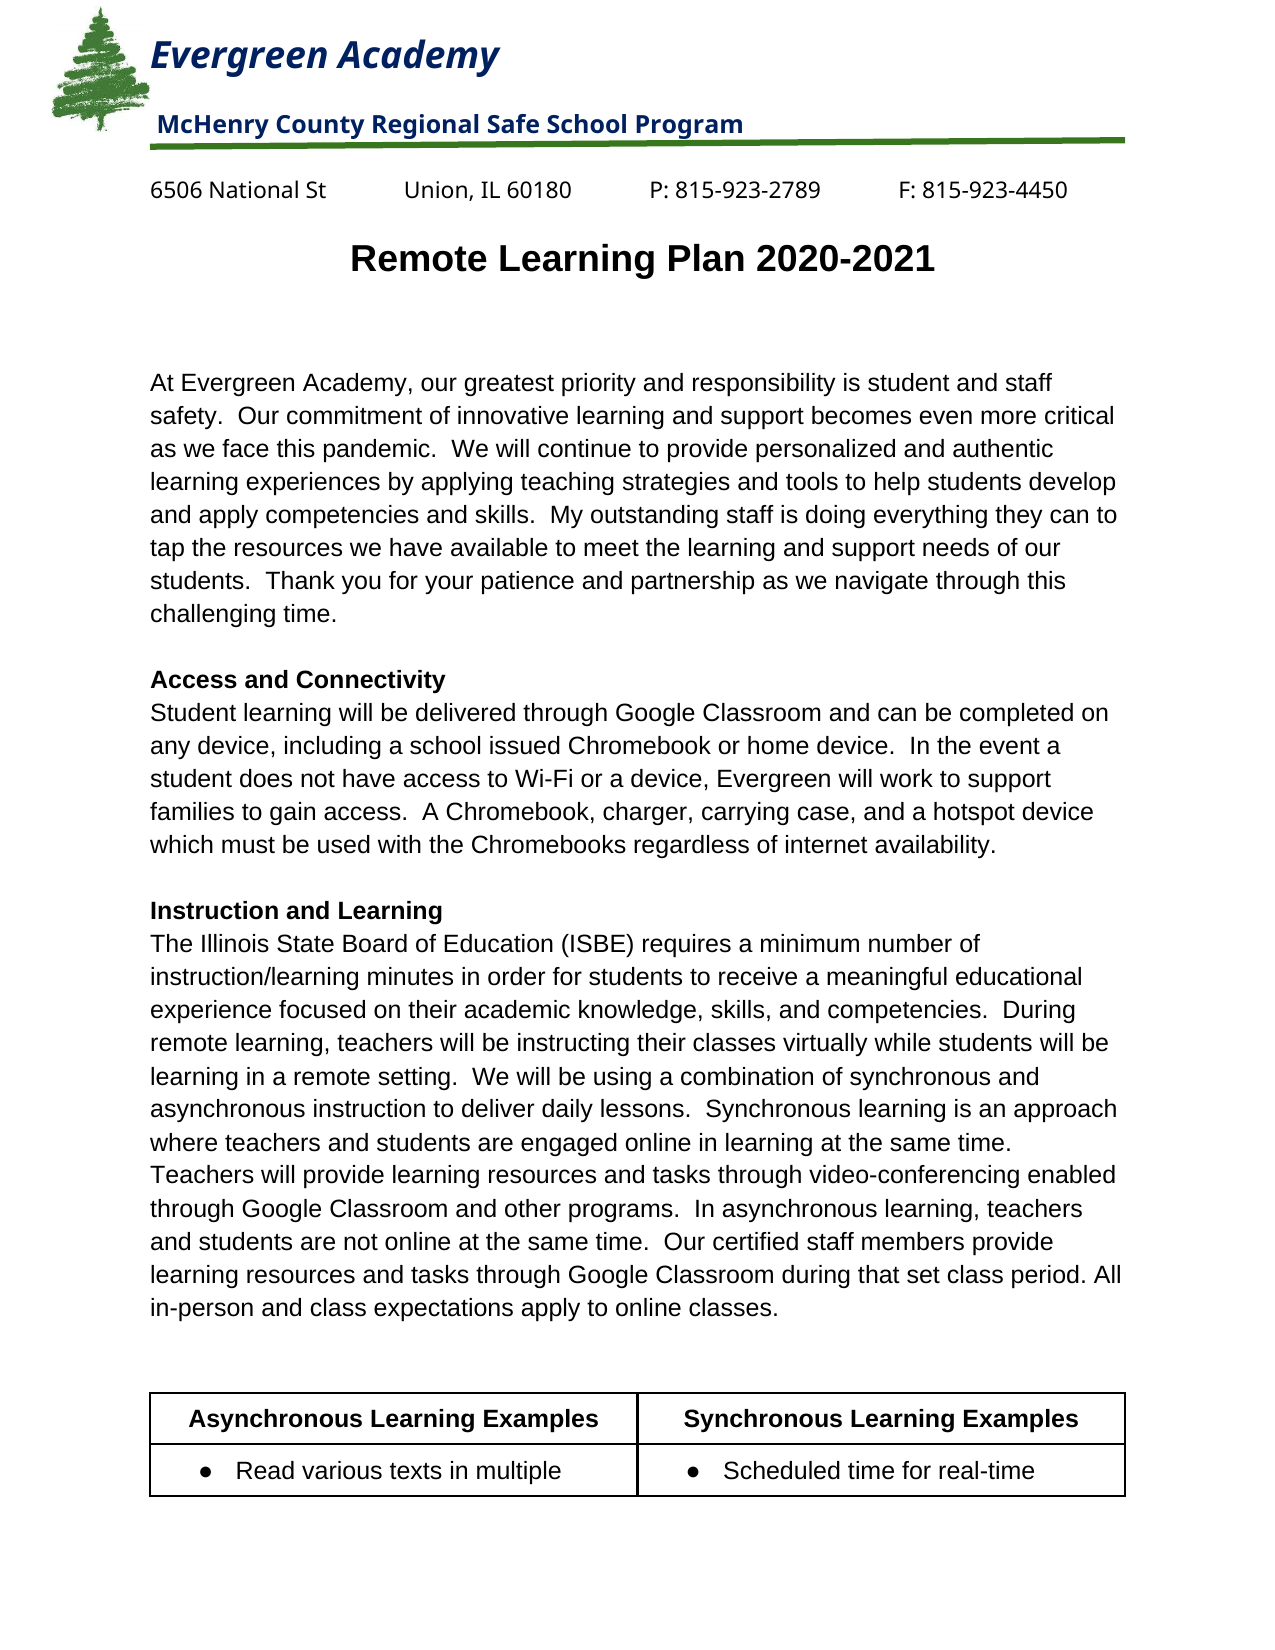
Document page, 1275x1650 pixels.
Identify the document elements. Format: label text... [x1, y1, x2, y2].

text Instruction and Learning [150, 896, 1125, 925]
table_header Asynchronous Learning Examples [151, 1394, 636, 1443]
table_cell Scheduled time for real-time instruction, (whole group, small group,individualized) Scheduled time for students to virtually collaborate Whole class discussion Socratic seminars Teacher or student demonstrations/presentations. Providing feedback through conferencing. [639, 1445, 1124, 1495]
text Access and Connectivity [150, 665, 1125, 694]
picture [51, 6, 150, 132]
table_header Synchronous Learning Examples [639, 1394, 1124, 1443]
table_cell Read various texts in multiple modalities Writing Tasks Pre-recorded and/or self-paced lessons Instructional videos Virtual work-based learning Student creation (Jamboards, etc.) Discussion Boards [151, 1445, 636, 1495]
text At Evergreen Academy, our greatest priority and responsibility is student and staff safety. Our commitment of innovative learning and support becomes even more critical as we face this pandemic. We will continue to provide personalized and authentic learning experiences by applying teaching strategies and tools to help students develop and apply competencies and skills. My outstanding staff is doing everything they can to tap the resources we have available to meet the learning and support needs of our students. Thank you for your patience and partnership as we navigate through this challenging time. [150, 368, 1125, 628]
text Remote Learning Plan 2020-2021 [150, 236, 1125, 279]
text The Illinois State Board of Education (ISBE) requires a minimum number of instruction/learning minutes in order for students to receive a meaningful educational experience focused on their academic knowledge, skills, and competencies. During remote learning, teachers will be instructing their classes virtually while students will be learning in a remote setting. We will be using a combination of synchronous and asynchronous instruction to deliver daily lessons. Synchronous learning is an approach where teachers and students are engaged online in learning at the same time. Teachers will provide learning resources and tasks through video-conferencing enabled through Google Classroom and other programs. In asynchronous learning, teachers and students are not online at the same time. Our certified staff members provide learning resources and tasks through Google Classroom during that set class period. All in-person and class expectations apply to online classes. [150, 929, 1125, 1321]
text Student learning will be delivered through Google Classroom and can be completed on any device, including a school issued Chromebook or home device. In the event a student does not have access to Wi-Fi or a device, Evergreen will work to support families to gain access. A Chromebook, charger, carrying case, and a hotspot device which must be used with the Chromebooks regardless of internet availability. [150, 698, 1125, 859]
